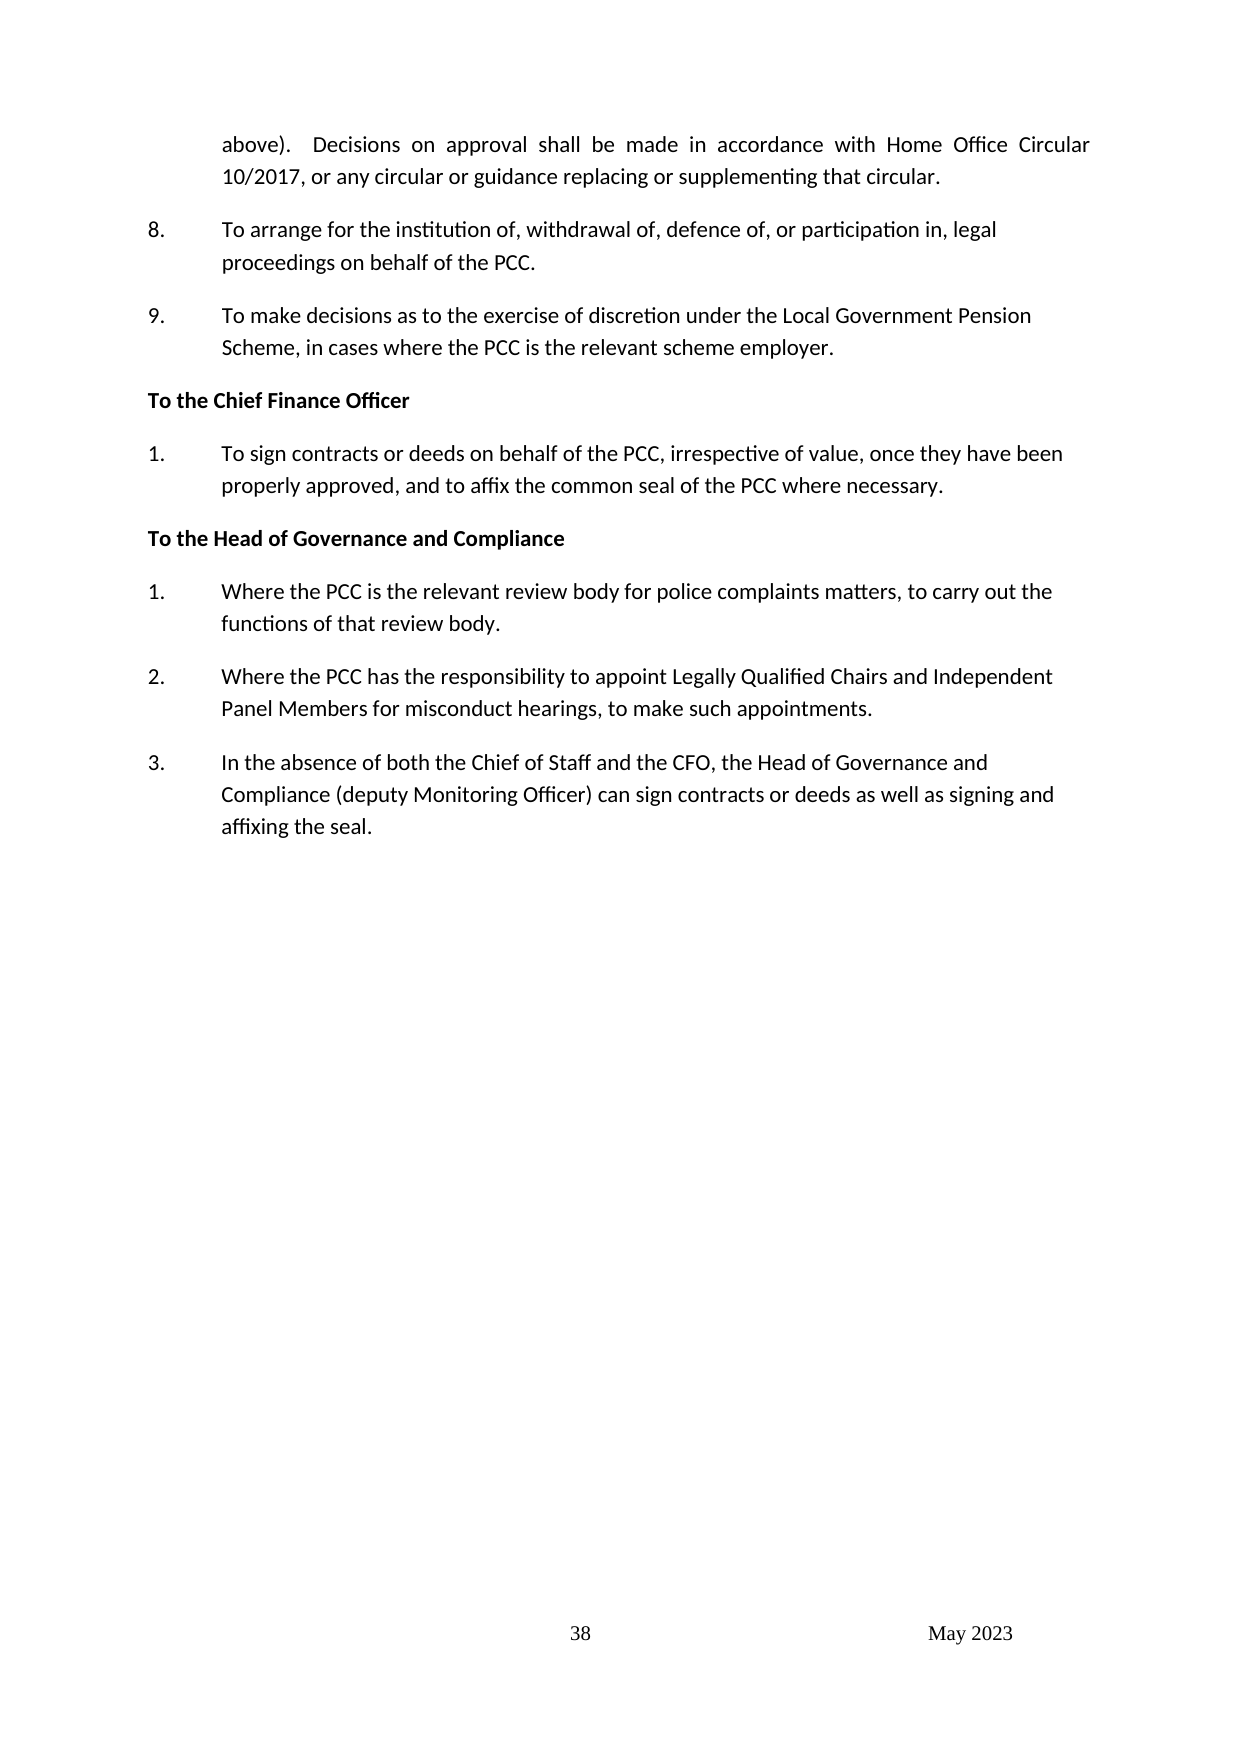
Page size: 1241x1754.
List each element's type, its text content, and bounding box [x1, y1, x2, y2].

list In the absence of both the Chief of Staff and the CFO, the Head of Governance and Compliance (deputy Monitoring Officer) can sign contracts or deeds as well as signing and affixing the seal. [148, 748, 1092, 840]
text 8. To arrange for the institution of, withdrawal of, defence of, or participation in, legal proceedings on behalf of the PCC. [148, 216, 1092, 276]
text 9. To make decisions as to the exercise of discretion under the Local Government Pension Scheme, in cases where the PCC is the relevant scheme employer. [148, 301, 1092, 361]
list Where the PCC is the relevant review body for police complaints matters, to carry out the functions of that review body. [148, 577, 1092, 637]
text above). Decisions on approval shall be made in accordance with Home Office Circular 10/2017, or any circular or guidance replacing or supplementing that circular. [148, 130, 1092, 191]
text To the Head of Governance and Compliance [148, 524, 1092, 552]
list Where the PCC has the responsibility to appoint Legally Qualified Chairs and Independent Panel Members for misconduct hearings, to make such appointments. [148, 662, 1092, 723]
text To the Chief Finance Officer [148, 386, 1092, 414]
list To sign contracts or deeds on behalf of the PCC, irrespective of value, once they have been properly approved, and to affix the common seal of the PCC where necessary. [148, 439, 1092, 499]
